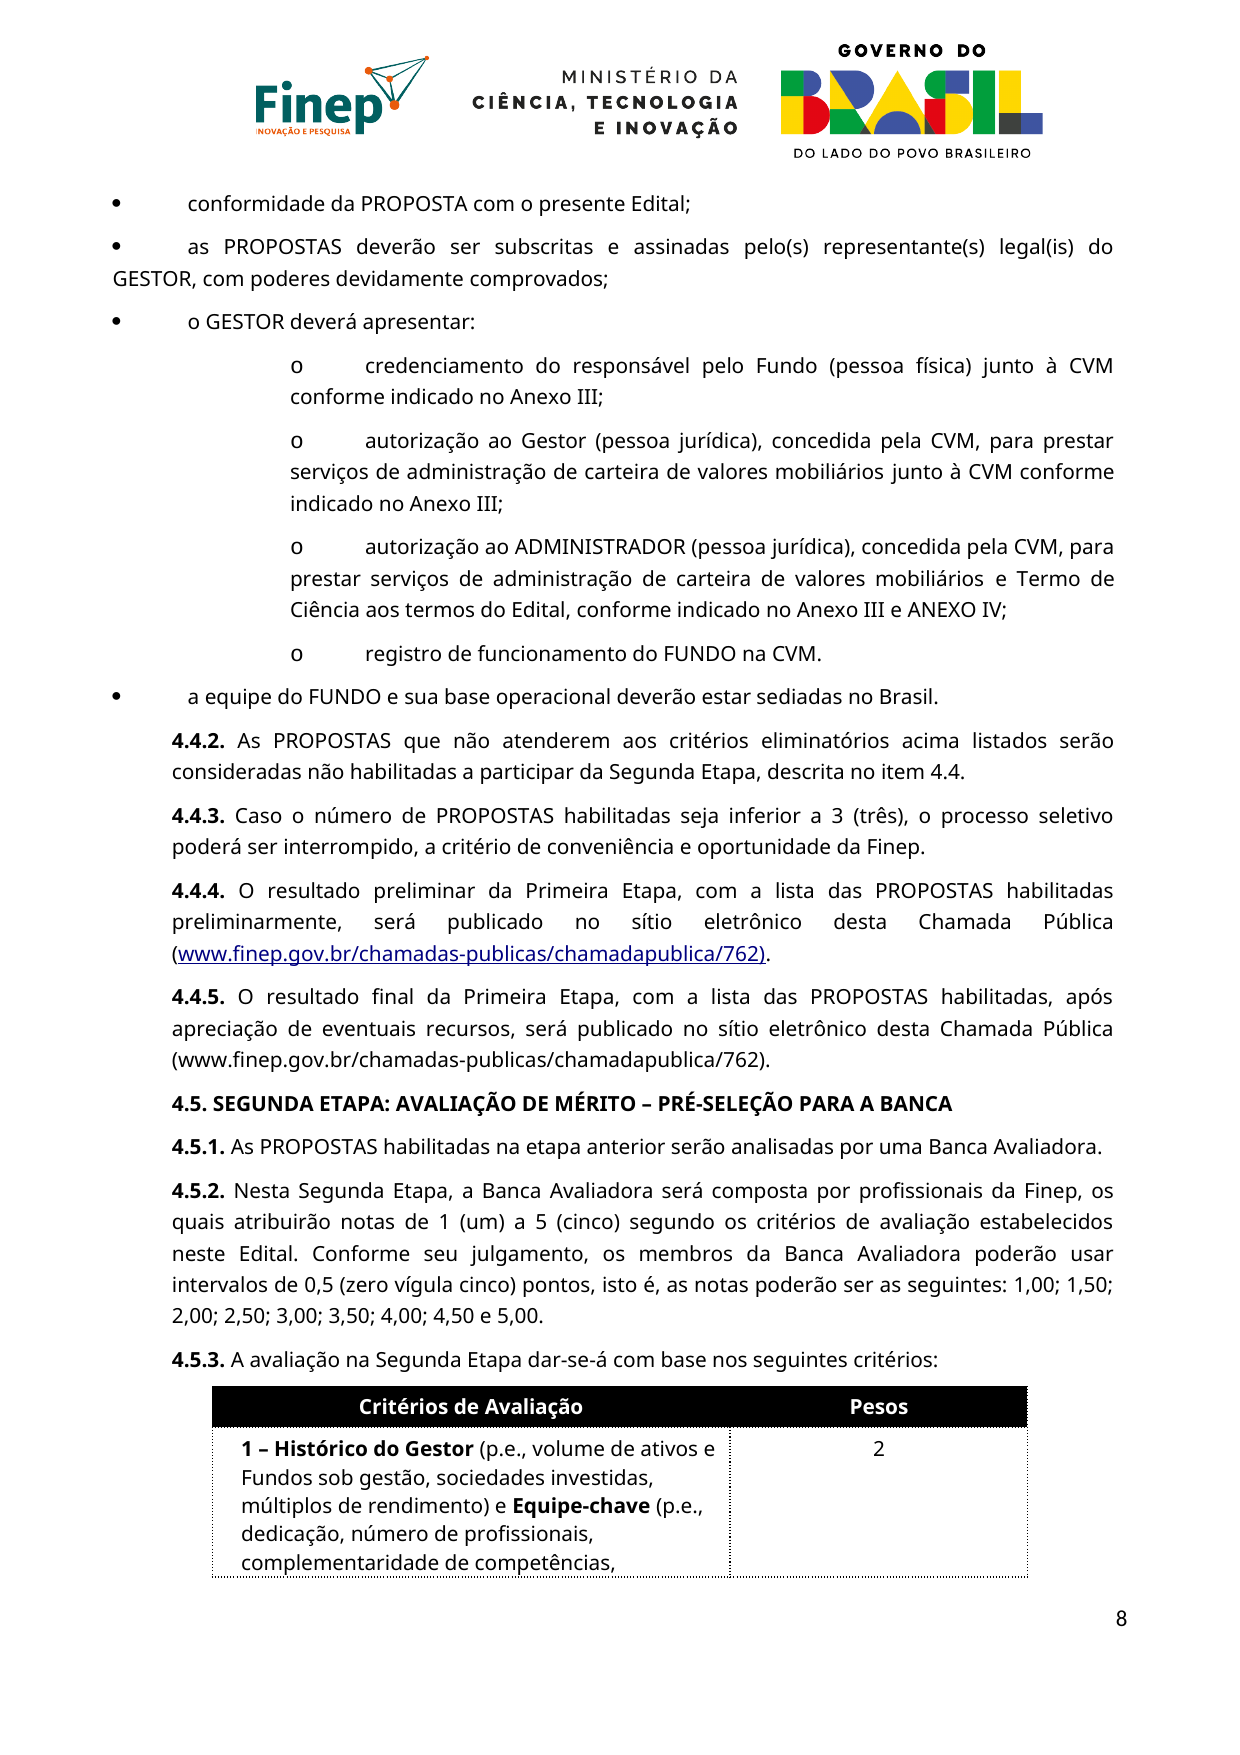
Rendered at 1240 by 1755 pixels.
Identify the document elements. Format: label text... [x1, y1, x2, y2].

text 4.5.2. Nesta Segunda Etapa, a Banca Avaliadora será composta por profissionais da Finep, os quais atribuirão notas de 1 (um) a 5 (cinco) segundo os critérios de avaliação estabelecidos neste Edital. Conforme seu julgamento, os membros da Banca Avaliadora poderão usar intervalos de 0,5 (zero vígula cinco) pontos, isto é, as notas poderão ser as seguintes: 1,00; 1,50; 2,00; 2,50; 3,00; 3,50; 4,00; 4,50 e 5,00. [172, 1173, 1115, 1330]
table_cell 2 [730, 1427, 1027, 1576]
list as PROPOSTAS deverão ser subscritas e assinadas pelo(s) representante(s) legal(is) do GESTOR, com poderes devidamente comprovados; [112, 230, 1115, 292]
list credenciamento do responsável pelo Fundo (pessoa física) junto à CVM conforme indicado no Anexo III; [290, 348, 1115, 411]
table_header Critérios de Avaliação [212, 1386, 730, 1427]
text 4.4.3. Caso o número de PROPOSTAS habilitadas seja inferior a 3 (três), o processo seletivo poderá ser interrompido, a critério de conveniência e oportunidade da Finep. [172, 798, 1115, 861]
text 4.4.5. O resultado final da Primeira Etapa, com a lista das PROPOSTAS habilitadas, após apreciação de eventuais recursos, será publicado no sítio eletrônico desta Chamada Pública (www.finep.gov.br/chamadas-publicas/chamadapublica/762). [172, 980, 1115, 1073]
text 4.4.4. O resultado preliminar da Primeira Etapa, com a lista das PROPOSTAS habilitadas preliminarmente, será publicado no sítio eletrônico desta Chamada Pública (www.finep.gov.br/chamadas-publicas/chamadapublica/762). [172, 873, 1115, 967]
list a equipe do FUNDO e sua base operacional deverão estar sediadas no Brasil. [112, 680, 1115, 711]
table_cell 1 – Histórico do Gestor (p.e., volume de ativos e Fundos sob gestão, sociedades investidas, múltiplos de rendimento) e Equipe-chave (p.e., dedicação, número de profissionais, complementaridade de competências, [212, 1427, 730, 1576]
list conformidade da PROPOSTA com o presente Edital; [112, 186, 1115, 217]
table_header Pesos [730, 1386, 1027, 1427]
text 4.4.2. As PROPOSTAS que não atenderem aos critérios eliminatórios acima listados serão consideradas não habilitadas a participar da Segunda Etapa, descrita no item 4.4. [172, 723, 1115, 786]
text 4.5.1. As PROPOSTAS habilitadas na etapa anterior serão analisadas por uma Banca Avaliadora. [172, 1130, 1115, 1161]
list autorização ao ADMINISTRADOR (pessoa jurídica), concedida pela CVM, para prestar serviços de administração de carteira de valores mobiliários e Termo de Ciência aos termos do Edital, conforme indicado no Anexo III e ANEXO IV; [290, 530, 1115, 623]
text 4.5.3. A avaliação na Segunda Etapa dar-se-á com base nos seguintes critérios: [172, 1342, 1115, 1373]
list o GESTOR deverá apresentar: [112, 305, 1115, 336]
text 4.5. SEGUNDA ETAPA: AVALIAÇÃO DE MÉRITO – PRÉ-SELEÇÃO PARA A BANCA [172, 1086, 1115, 1117]
list autorização ao Gestor (pessoa jurídica), concedida pela CVM, para prestar serviços de administração de carteira de valores mobiliários junto à CVM conforme indicado no Anexo III; [290, 423, 1115, 517]
list registro de funcionamento do FUNDO na CVM. [290, 636, 1115, 667]
